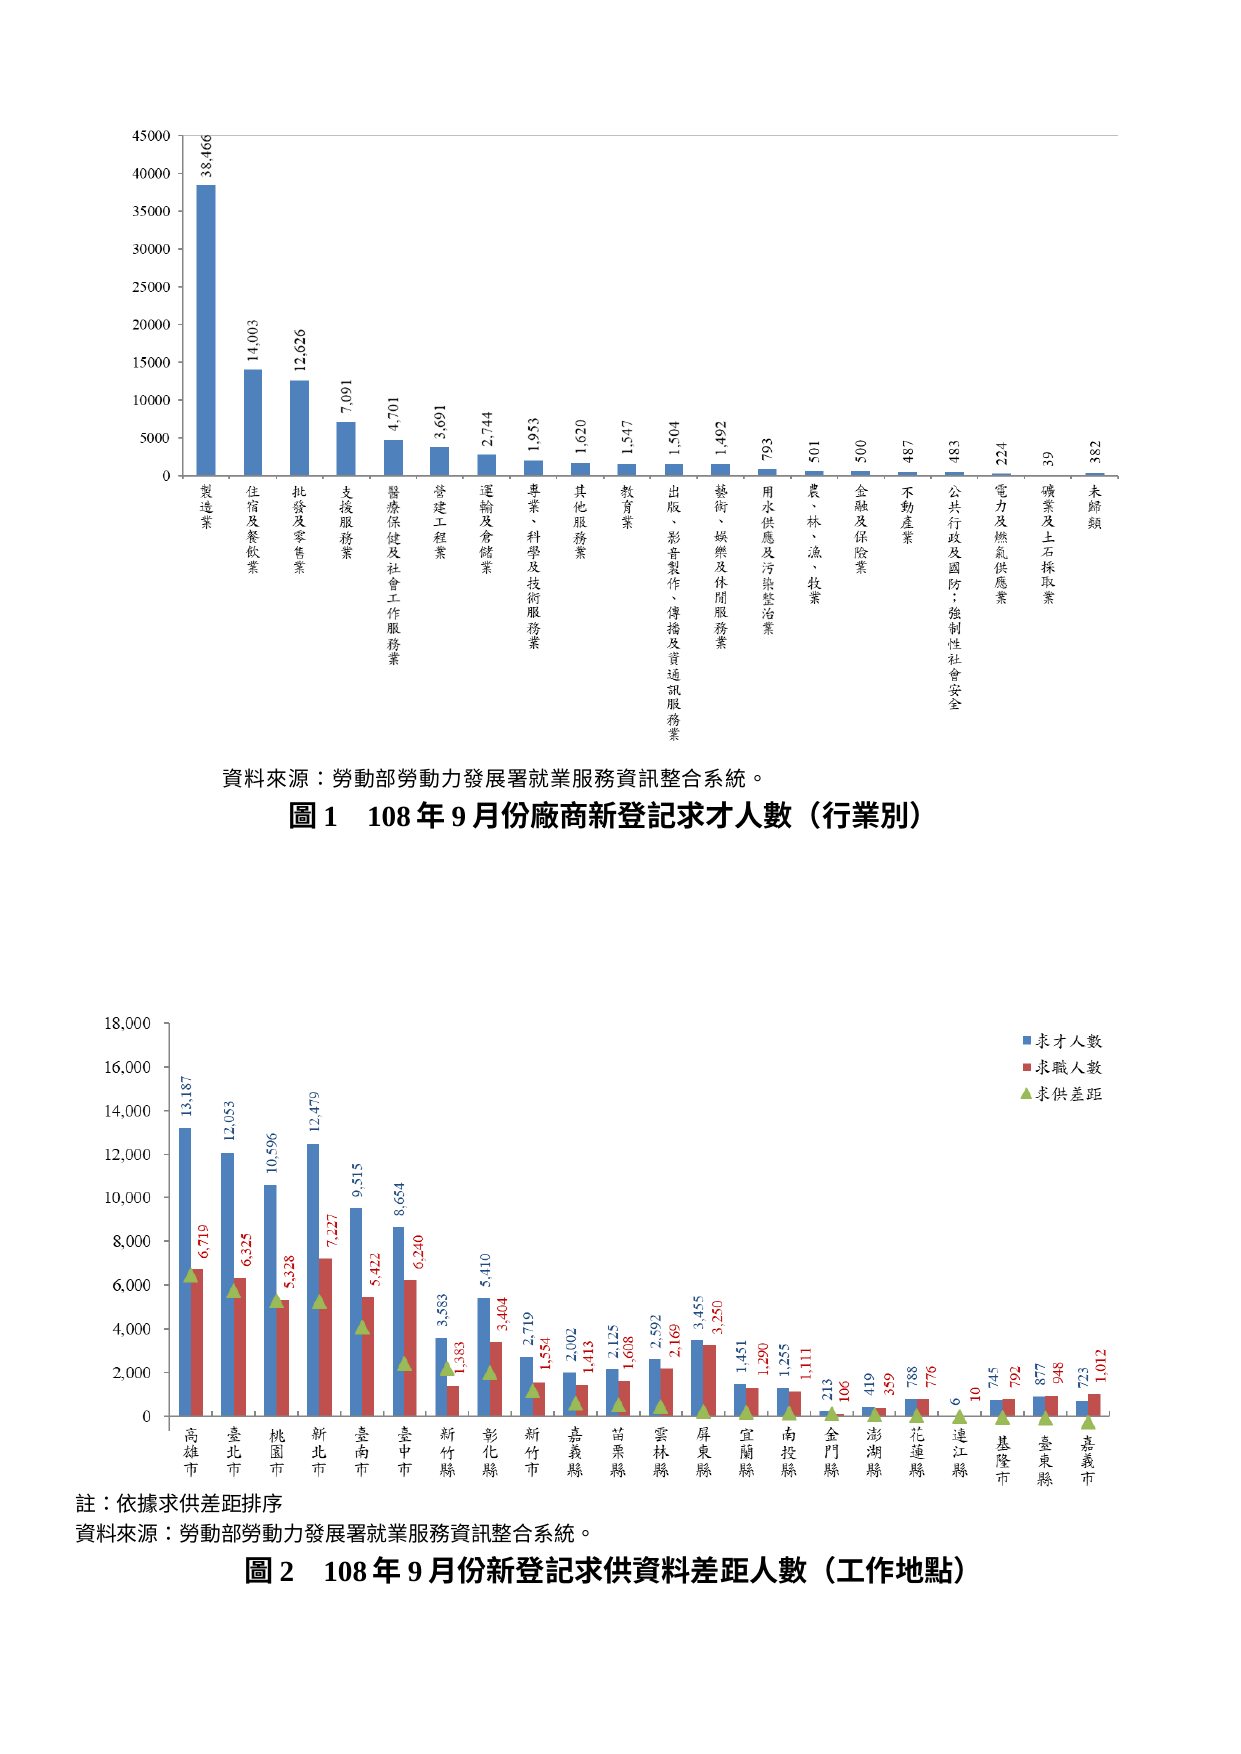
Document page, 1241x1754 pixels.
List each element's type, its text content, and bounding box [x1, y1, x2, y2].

picture [75, 1002, 1152, 1487]
text 資料來源：勞動部勞動力發展署就業服務資訊整合系統。 [201, 763, 1152, 793]
picture [192, 75, 1241, 95]
text 圖1 108年9月份廠商新登記求才人數（行業別） [75, 793, 1152, 835]
text 圖2 108年9月份新登記求供資料差距人數（工作地點） [75, 1547, 1152, 1590]
picture [75, 112, 1152, 763]
text 資料來源：勞動部勞動力發展署就業服務資訊整合系統。 [75, 1517, 1152, 1547]
text 註：依據求供差距排序 [75, 1487, 1152, 1517]
